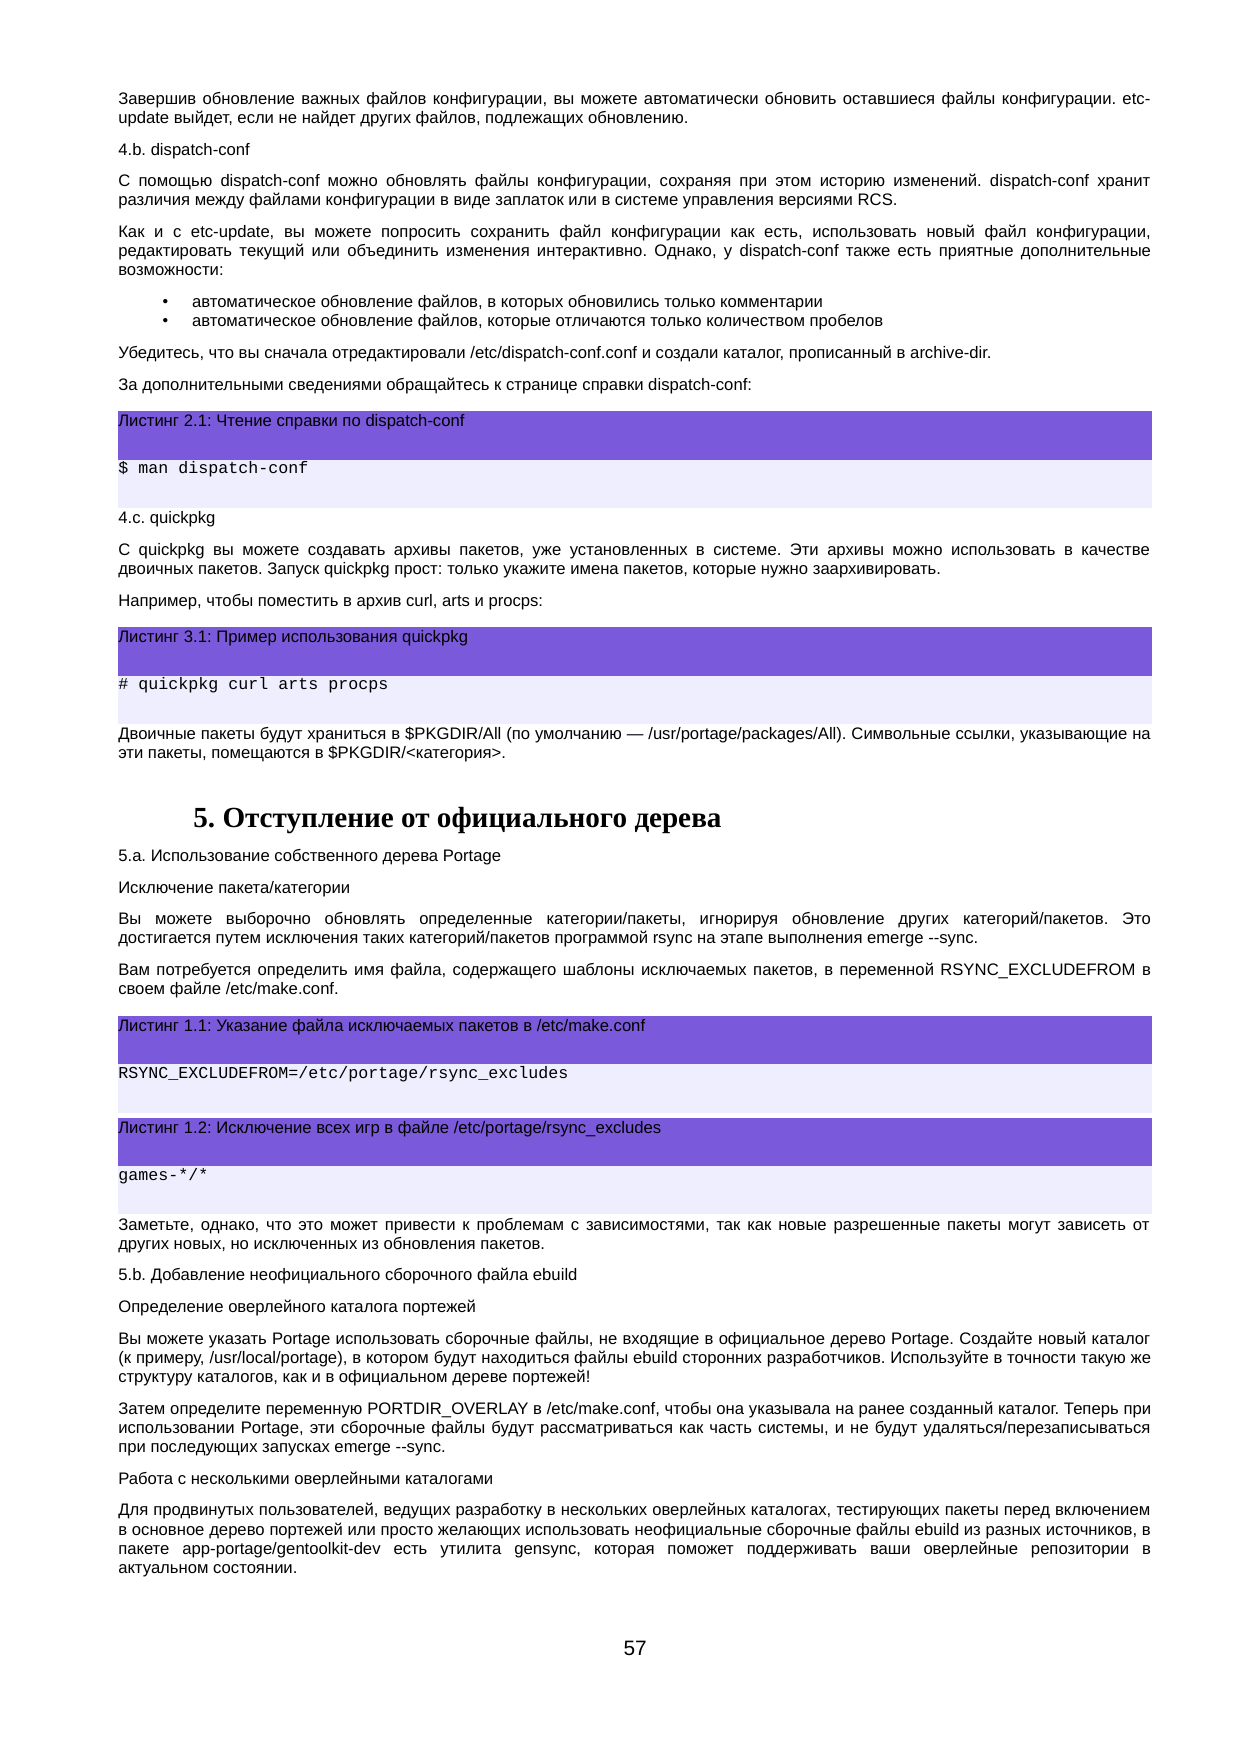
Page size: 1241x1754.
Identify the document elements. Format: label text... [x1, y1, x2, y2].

text С помощью dispatch-conf можно обновлять файлы конфигурации, сохраняя при этом историю изменений. dispatch-conf хранит различия между файлами конфигурации в виде заплаток или в системе управления версиями RCS. [118, 171, 1152, 209]
text 4.b. dispatch-conf [118, 139, 1152, 158]
text Убедитесь, что вы сначала отредактировали /etc/dispatch-conf.conf и создали каталог, прописанный в archive-dir. [118, 343, 1152, 362]
table_header Листинг 1.2: Исключение всех игр в файле /etc/portage/rsync_excludes [118, 1118, 1152, 1166]
text Определение оверлейного каталога портежей [118, 1297, 1152, 1316]
text Работа с несколькими оверлейными каталогами [118, 1468, 1152, 1488]
table_header Листинг 1.1: Указание файла исключаемых пакетов в /etc/make.conf [118, 1016, 1152, 1064]
text Вам потребуется определить имя файла, содержащего шаблоны исключаемых пакетов, в переменной RSYNC_EXCLUDEFROM в своем файле /etc/make.conf. [118, 960, 1152, 998]
text 5.a. Использование собственного дерева Portage [118, 846, 1152, 865]
text За дополнительными сведениями обращайтесь к странице справки dispatch-conf: [118, 374, 1152, 394]
table_cell RSYNC_EXCLUDEFROM=/etc/portage/rsync_excludes [118, 1064, 1152, 1113]
text Вы можете указать Portage использовать сборочные файлы, не входящие в официальное дерево Portage. Создайте новый каталог (к примеру, /usr/local/portage), в котором будут находиться файлы ebuild сторонних разработчиков. Используйте в точности такую же структуру каталогов, как и в официальном дереве портежей! [118, 1328, 1152, 1386]
table_cell $ man dispatch-conf [118, 460, 1152, 508]
table_cell games-*/* [118, 1166, 1152, 1214]
text Исключение пакета/категории [118, 877, 1152, 897]
text С quickpkg вы можете создавать архивы пакетов, уже установленных в системе. Эти архивы можно использовать в качестве двоичных пакетов. Запуск quickpkg прост: только укажите имена пакетов, которые нужно заархивировать. [118, 540, 1152, 578]
table_header Листинг 3.1: Пример использования quickpkg [118, 627, 1152, 676]
table_header Листинг 2.1: Чтение справки по dispatch-conf [118, 411, 1152, 460]
text Для продвинутых пользователей, ведущих разработку в нескольких оверлейных каталогах, тестирующих пакеты перед включением в основное дерево портежей или просто желающих использовать неофициальные сборочные файлы ebuild из разных источников, в пакете app-portage/gentoolkit-dev есть утилита gensync, которая поможет поддерживать ваши оверлейные репозитории в актуальном состоянии. [118, 1500, 1152, 1577]
text 4.c. quickpkg [118, 508, 1152, 527]
list автоматическое обновление файлов, в которых обновились только комментарии [162, 292, 1152, 311]
subtitle 5. Отступление от официального дерева [118, 800, 1152, 833]
text Как и с etc-update, вы можете попросить сохранить файл конфигурации как есть, использовать новый файл конфигурации, редактировать текущий или объединить изменения интерактивно. Однако, у dispatch-conf также есть приятные дополнительные возможности: [118, 222, 1152, 279]
text Заметьте, однако, что это может привести к проблемам с зависимостями, так как новые разрешенные пакеты могут зависеть от других новых, но исключенных из обновления пакетов. [118, 1214, 1152, 1253]
text 5.b. Добавление неофициального сборочного файла ebuild [118, 1265, 1152, 1284]
text Затем определите переменную PORTDIR_OVERLAY в /etc/make.conf, чтобы она указывала на ранее созданный каталог. Теперь при использовании Portage, эти сборочные файлы будут рассматриваться как часть системы, и не будут удаляться/перезаписываться при последующих запусках emerge --sync. [118, 1398, 1152, 1456]
list автоматическое обновление файлов, которые отличаются только количеством пробелов [162, 311, 1152, 330]
text Вы можете выборочно обновлять определенные категории/пакеты, игнорируя обновление других категорий/пакетов. Это достигается путем исключения таких категорий/пакетов программой rsync на этапе выполнения emerge --sync. [118, 909, 1152, 947]
table_cell # quickpkg curl arts procps [118, 676, 1152, 724]
text Завершив обновление важных файлов конфигурации, вы можете автоматически обновить оставшиеся файлы конфигурации. etc-update выйдет, если не найдет других файлов, подлежащих обновлению. [118, 88, 1152, 127]
text Например, чтобы поместить в архив curl, arts и procps: [118, 591, 1152, 610]
text Двоичные пакеты будут храниться в $PKGDIR/All (по умолчанию — /usr/portage/packages/All). Символьные ссылки, указывающие на эти пакеты, помещаются в $PKGDIR/<категория>. [118, 724, 1152, 762]
